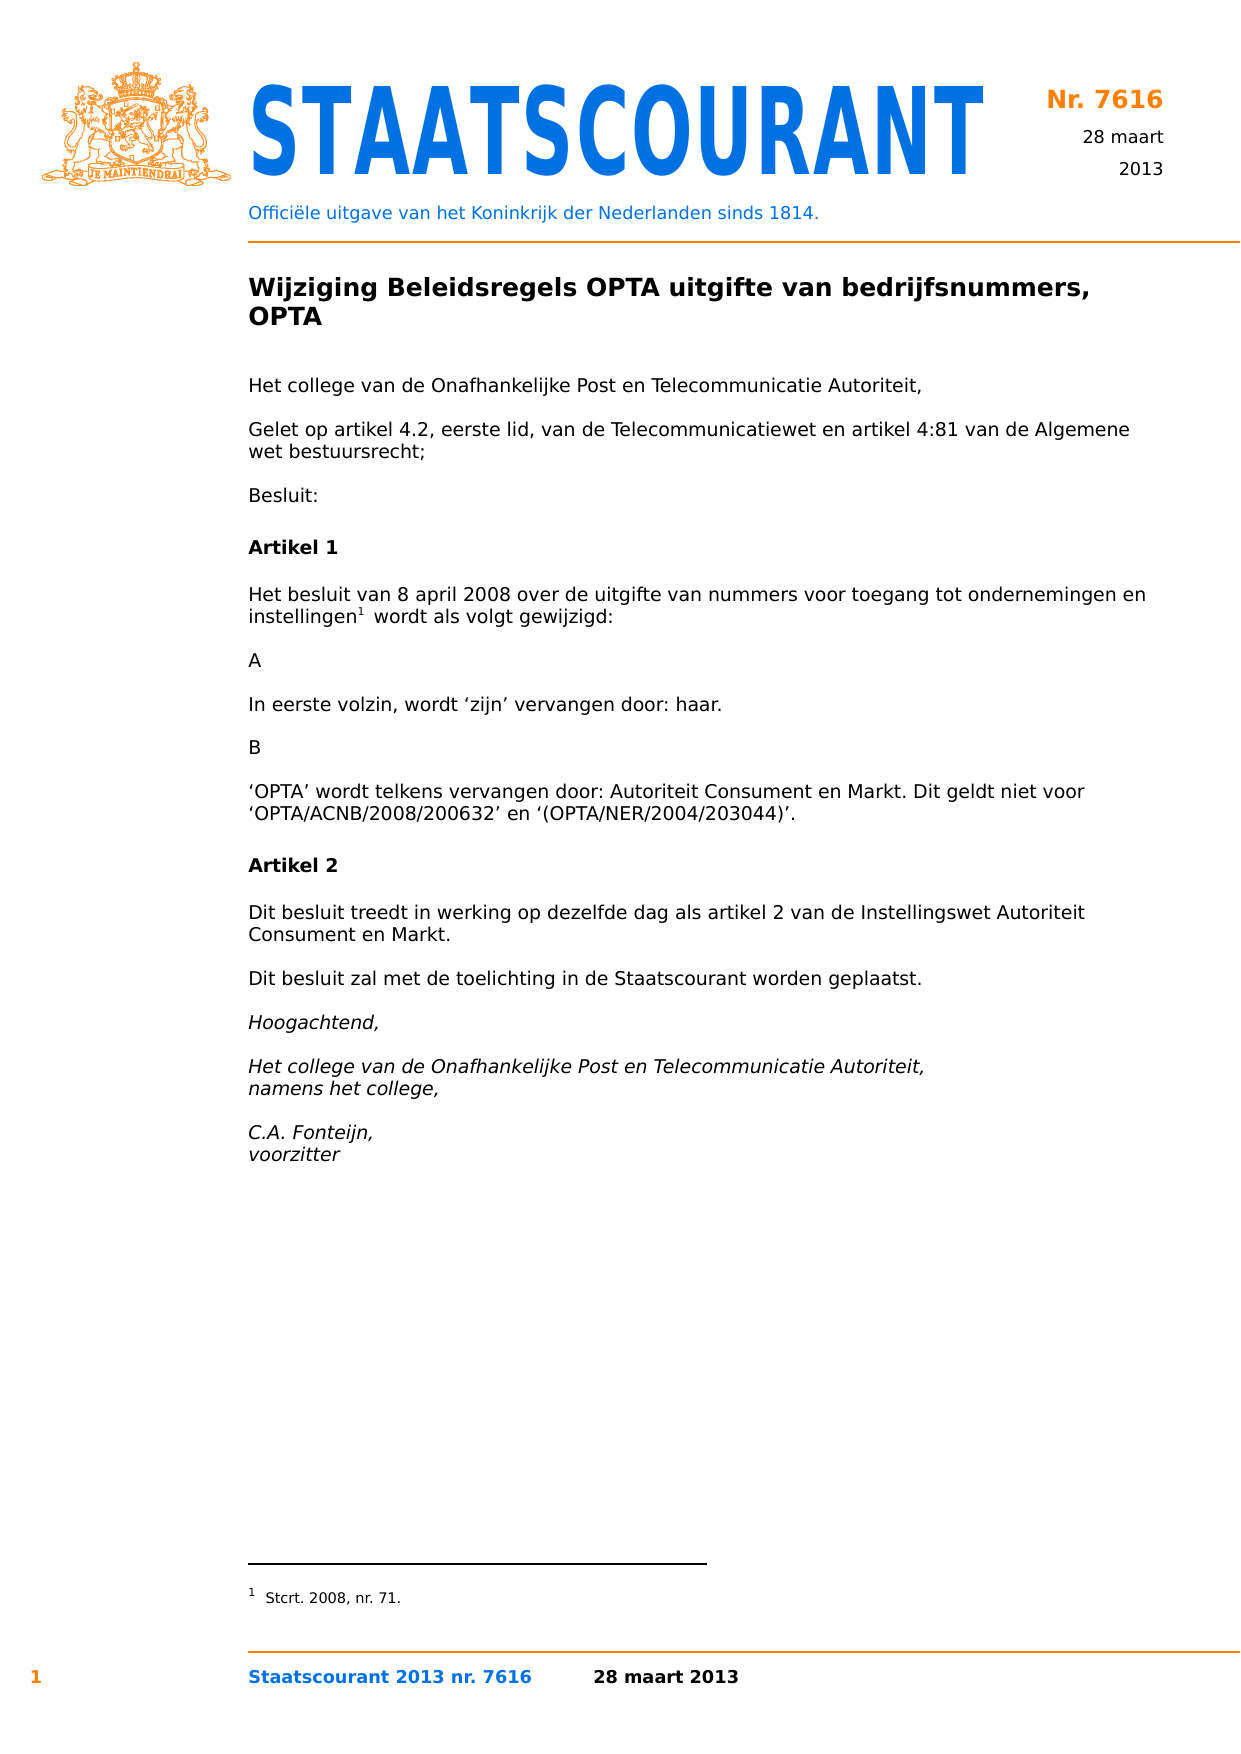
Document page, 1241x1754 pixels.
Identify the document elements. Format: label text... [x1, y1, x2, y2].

table_cell 2013 [998, 153, 1240, 203]
subtitle Artikel 2 [248, 855, 1163, 877]
table_header [25, 62, 248, 241]
text Stcrt. 2008, nr. 71. [248, 1586, 1163, 1608]
text Het college van de Onafhankelijke Post en Telecommunicatie Autoriteit, namens het college, C.A. Fonteijn, voorzitter [248, 1056, 1163, 1166]
text B [248, 737, 1163, 759]
table_header STAATSCOURANT [248, 62, 998, 203]
table_cell 28 maart [998, 121, 1240, 153]
text Gelet op artikel 4.2, eerste lid, van de Telecommunicatiewet en artikel 4:81 van de Algemene wet bestuursrecht; [248, 419, 1163, 463]
text Dit besluit zal met de toelichting in de Staatscourant worden geplaatst. [248, 968, 1163, 990]
picture [41, 62, 231, 186]
text Het besluit van 8 april 2008 over de uitgifte van nummers voor toegang tot ondernemingen en instellingen wordt als volgt gewijzigd: [248, 584, 1163, 628]
table_cell Officiële uitgave van het Koninkrijk der Nederlanden sinds 1814. [248, 203, 1240, 241]
subtitle Wijziging Beleidsregels OPTA uitgifte van bedrijfsnummers, OPTA [248, 273, 1163, 331]
text In eerste volzin, wordt ‘zijn’ vervangen door: haar. [248, 693, 1163, 715]
text ‘OPTA’ wordt telkens vervangen door: Autoriteit Consument en Markt. Dit geldt niet voor ‘OPTA/ACNB/2008/200632’ en ‘(OPTA/NER/2004/203044)’. [248, 781, 1163, 825]
subtitle Artikel 1 [248, 537, 1163, 559]
text Hoogachtend, [248, 1012, 1163, 1034]
table_header Nr. 7616 [998, 62, 1240, 121]
text Besluit: [248, 485, 1163, 507]
text Dit besluit treedt in werking op dezelfde dag als artikel 2 van de Instellingswet Autoriteit Consument en Markt. [248, 902, 1163, 946]
text Het college van de Onafhankelijke Post en Telecommunicatie Autoriteit, [248, 375, 1163, 397]
text A [248, 649, 1163, 672]
